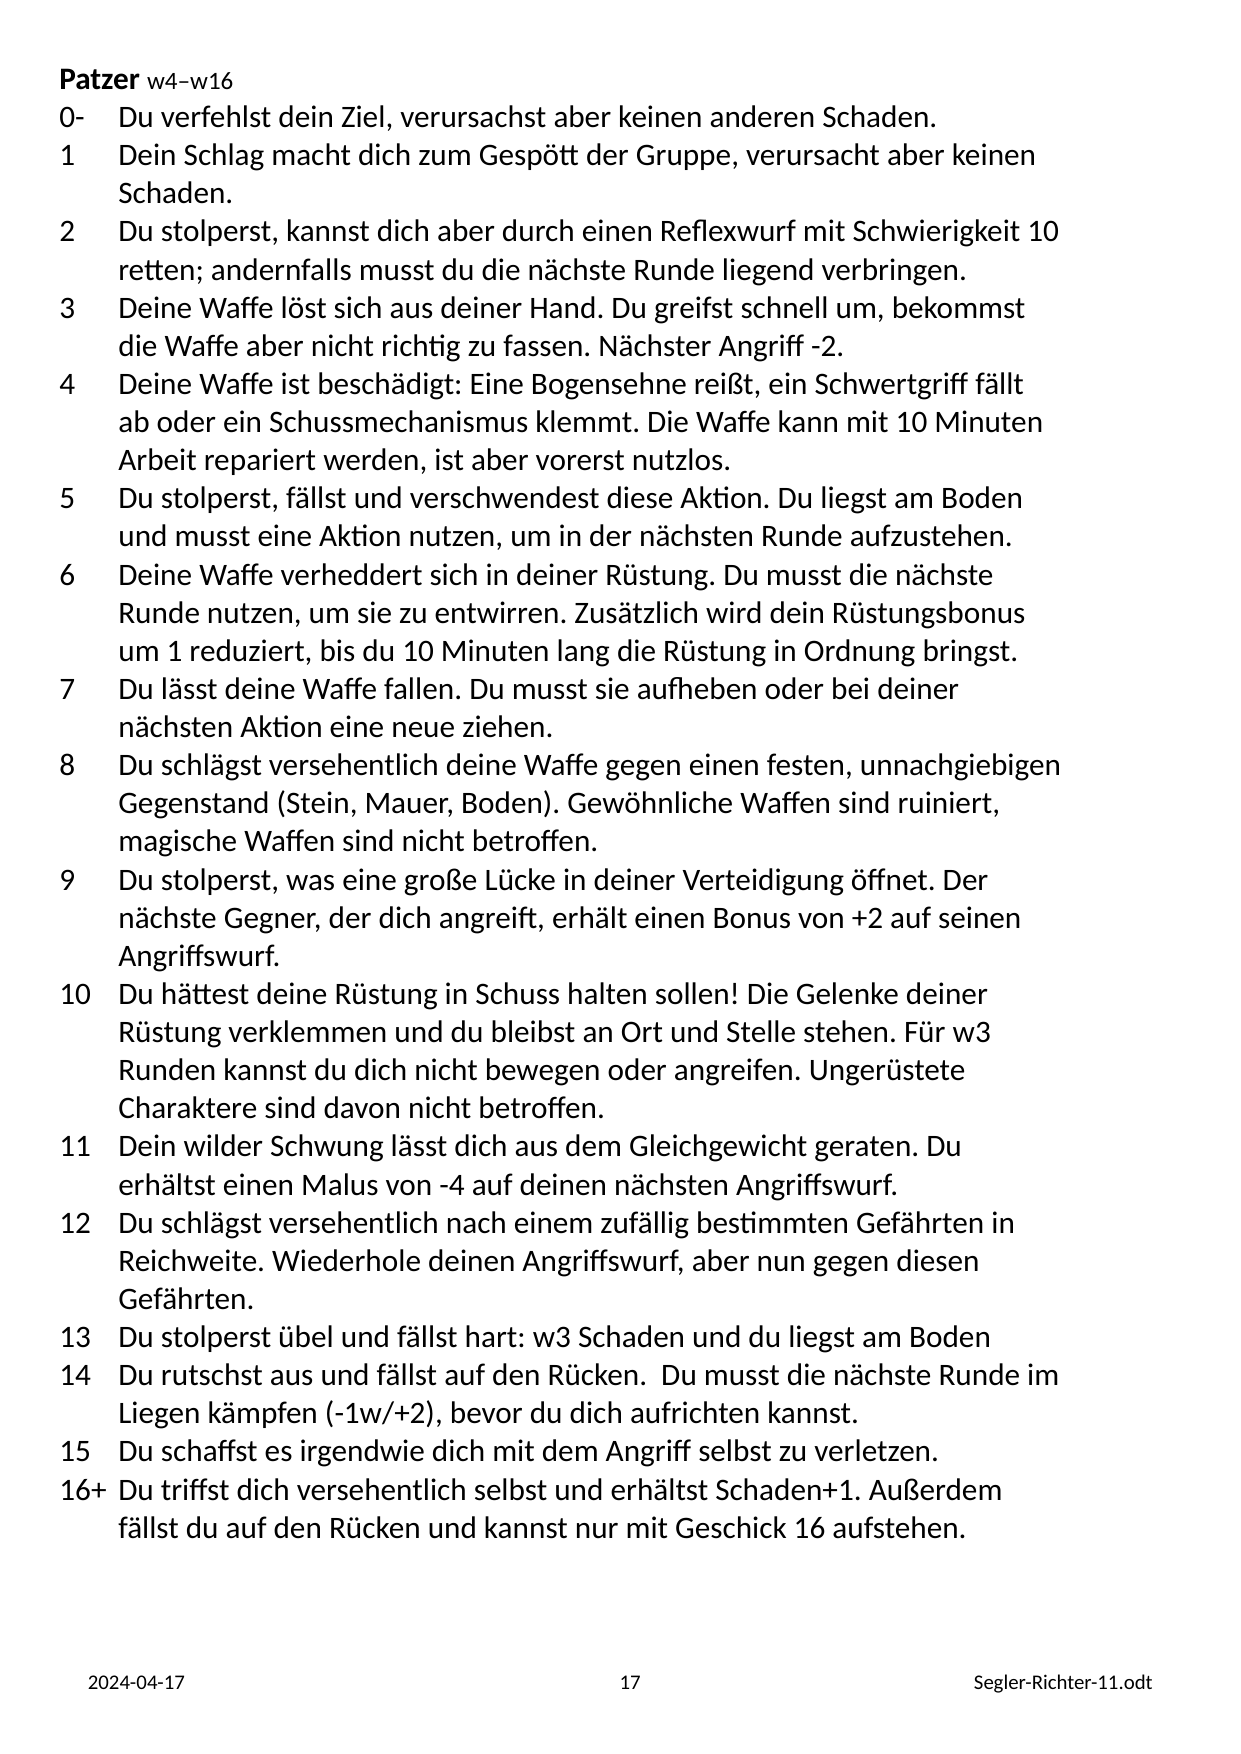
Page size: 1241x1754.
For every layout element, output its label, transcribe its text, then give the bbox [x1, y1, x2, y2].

text erhältst einen Malus von -4 auf deinen nächsten Angriffswurf. [59, 1165, 1181, 1203]
text 12 Du schlägst versehentlich nach einem zufällig bestimmten Gefährten in [59, 1203, 1181, 1241]
text magische Waffen sind nicht betroffen. [59, 822, 1181, 860]
text 16+ Du triffst dich versehentlich selbst und erhältst Schaden+1. Außerdem [59, 1470, 1181, 1508]
text um 1 reduziert, bis du 10 Minuten lang die Rüstung in Ordnung bringst. [59, 631, 1181, 669]
text Liegen kämpfen (-1w/+2), bevor du dich aufrichten kannst. [59, 1393, 1181, 1432]
text Charaktere sind davon nicht betroffen. [59, 1088, 1181, 1127]
text 6 Deine Waffe verheddert sich in deiner Rüstung. Du musst die nächste [59, 555, 1181, 593]
text Runden kannst du dich nicht bewegen oder angreifen. Ungerüstete [59, 1050, 1181, 1088]
text nächsten Aktion eine neue ziehen. [59, 707, 1181, 745]
text 13 Du stolperst übel und fällst hart: w3 Schaden und du liegst am Boden [59, 1317, 1181, 1355]
text 7 Du lässt deine Waffe fallen. Du musst sie aufheben oder bei deiner [59, 669, 1181, 707]
text 2 Du stolperst, kannst dich aber durch einen Reflexwurf mit Schwierigkeit 10 [59, 212, 1181, 250]
text Rüstung verklemmen und du bleibst an Ort und Stelle stehen. Für w3 [59, 1012, 1181, 1050]
text Gegenstand (Stein, Mauer, Boden). Gewöhnliche Waffen sind ruiniert, [59, 783, 1181, 822]
text 0- Du verfehlst dein Ziel, verursachst aber keinen anderen Schaden. [59, 97, 1181, 135]
text und musst eine Aktion nutzen, um in der nächsten Runde aufzustehen. [59, 517, 1181, 555]
text Schaden. [59, 173, 1181, 212]
text Arbeit repariert werden, ist aber vorerst nutzlos. [59, 440, 1181, 478]
text 10 Du hättest deine Rüstung in Schuss halten sollen! Die Gelenke deiner [59, 974, 1181, 1012]
text ab oder ein Schussmechanismus klemmt. Die Waffe kann mit 10 Minuten [59, 402, 1181, 440]
text 1 Dein Schlag macht dich zum Gespött der Gruppe, verursacht aber keinen [59, 135, 1181, 173]
text 8 Du schlägst versehentlich deine Waffe gegen einen festen, unnachgiebigen [59, 745, 1181, 783]
text 9 Du stolperst, was eine große Lücke in deiner Verteidigung öffnet. Der [59, 860, 1181, 898]
text fällst du auf den Rücken und kannst nur mit Geschick 16 aufstehen. [59, 1508, 1181, 1546]
text Angriffswurf. [59, 936, 1181, 974]
text die Waffe aber nicht richtig zu fassen. Nächster Angriff -2. [59, 326, 1181, 364]
text 15 Du schaffst es irgendwie dich mit dem Angriff selbst zu verletzen. [59, 1432, 1181, 1470]
text Reichweite. Wiederhole deinen Angriffswurf, aber nun gegen diesen [59, 1241, 1181, 1279]
text 5 Du stolperst, fällst und verschwendest diese Aktion. Du liegst am Boden [59, 478, 1181, 517]
text 4 Deine Waffe ist beschädigt: Eine Bogensehne reißt, ein Schwertgriff fällt [59, 364, 1181, 402]
text 3 Deine Waffe löst sich aus deiner Hand. Du greifst schnell um, bekommst [59, 288, 1181, 326]
text nächste Gegner, der dich angreift, erhält einen Bonus von +2 auf seinen [59, 898, 1181, 936]
text Patzer w4‒w16 [59, 59, 1181, 97]
text retten; andernfalls musst du die nächste Runde liegend verbringen. [59, 250, 1181, 288]
text 11 Dein wilder Schwung lässt dich aus dem Gleichgewicht geraten. Du [59, 1127, 1181, 1165]
text Gefährten. [59, 1279, 1181, 1317]
text Runde nutzen, um sie zu entwirren. Zusätzlich wird dein Rüstungsbonus [59, 593, 1181, 631]
text 14 Du rutschst aus und fällst auf den Rücken. Du musst die nächste Runde im [59, 1355, 1181, 1393]
